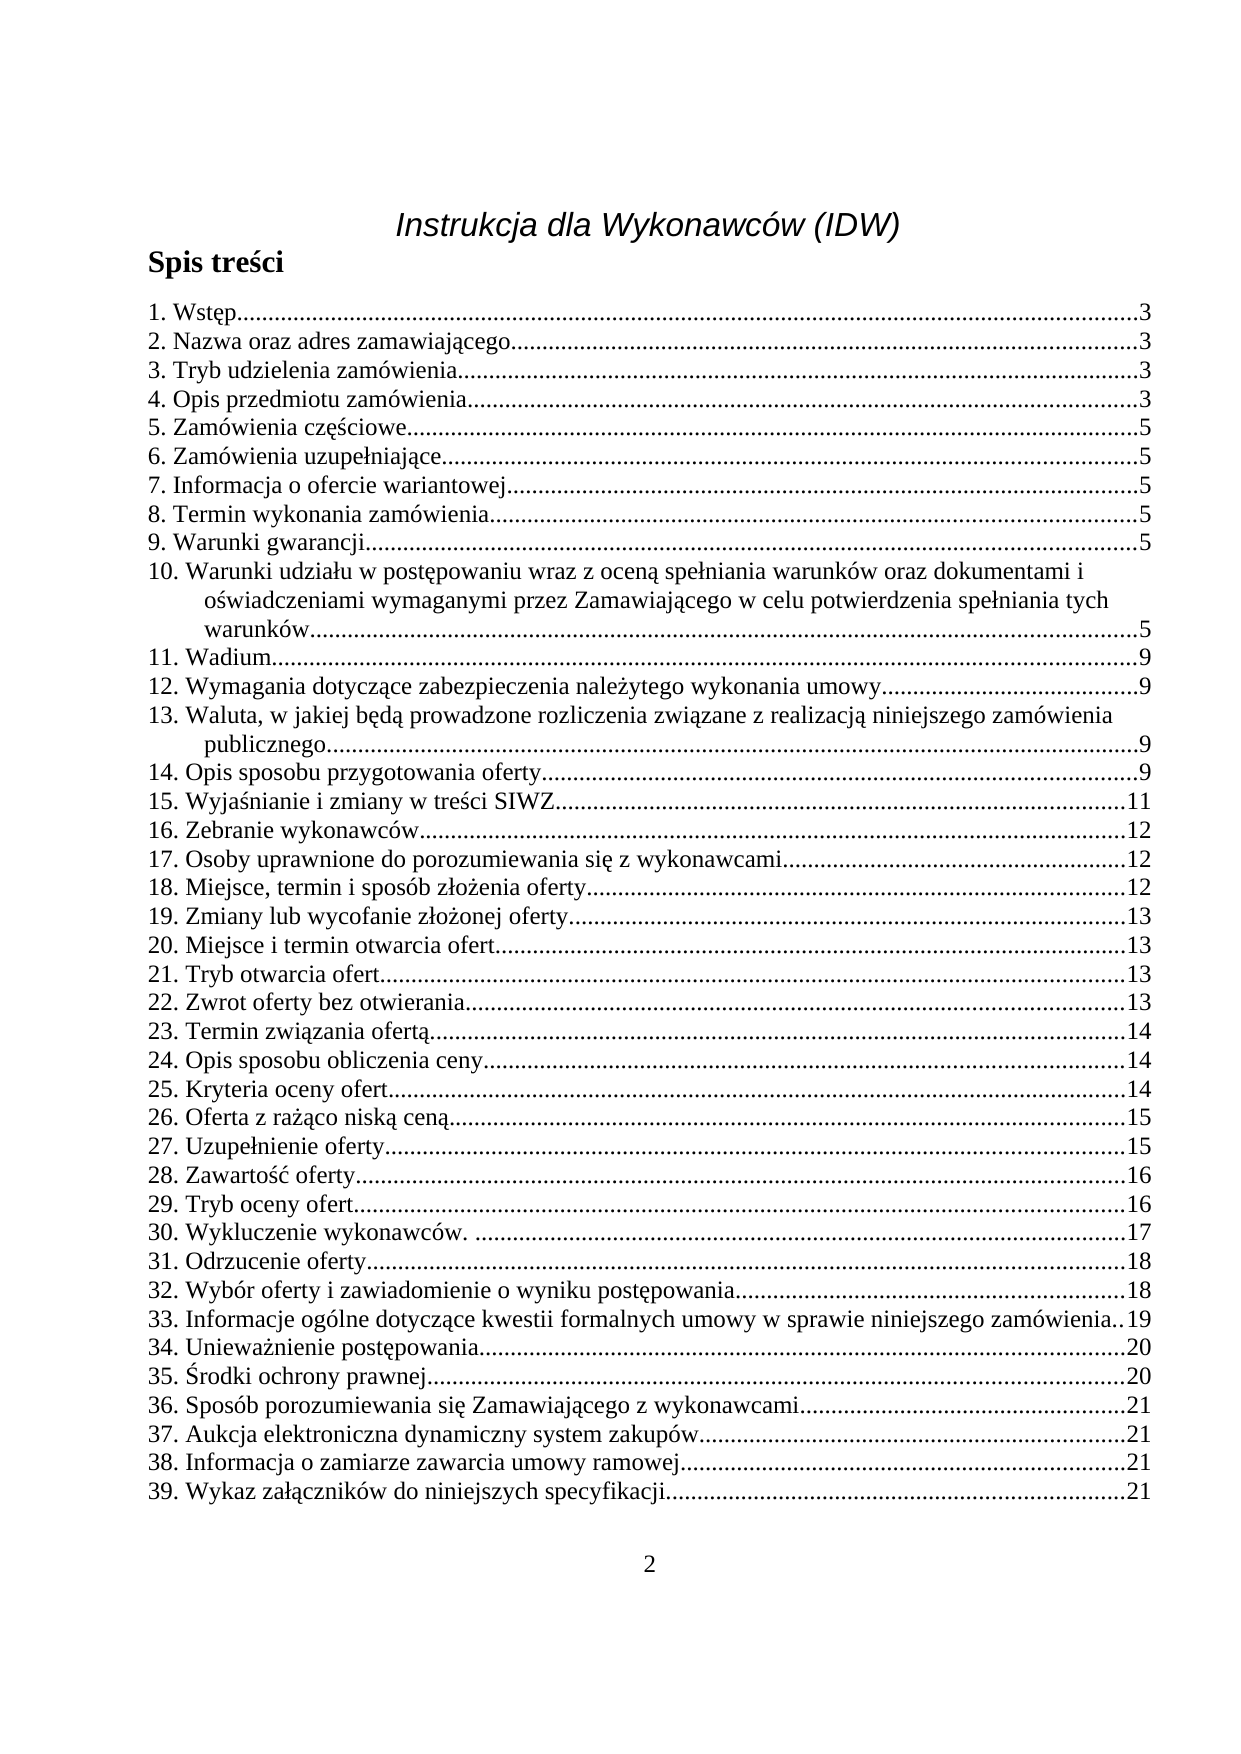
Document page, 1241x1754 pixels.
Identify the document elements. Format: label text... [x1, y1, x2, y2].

text 37. Aukcja elektroniczna dynamiczny system zakupów. 21 [148, 1419, 1151, 1447]
text 33. Informacje ogólne dotyczące kwestii formalnych umowy w sprawie niniejszego zamówienia. 19 [148, 1304, 1151, 1332]
text 25. Kryteria oceny ofert. 14 [148, 1074, 1151, 1102]
text 16. Zebranie wykonawców. 12 [148, 815, 1151, 844]
text 7. Informacja o ofercie wariantowej. 5 [148, 470, 1151, 499]
text 26. Oferta z rażąco niską ceną. 15 [148, 1102, 1151, 1131]
text 27. Uzupełnienie oferty. 15 [148, 1131, 1151, 1160]
text 15. Wyjaśnianie i zmiany w treści SIWZ. 11 [148, 786, 1151, 815]
text 10. Warunki udziału w postępowaniu wraz z oceną spełniania warunków oraz dokumentami i oświadczeniami wymaganymi przez Zamawiającego w celu potwierdzenia spełniania tych warunków. 5 [148, 556, 1151, 642]
text 18. Miejsce, termin i sposób złożenia oferty. 12 [148, 872, 1151, 901]
text Instrukcja dla Wykonawców (IDW) [148, 205, 1151, 244]
text 13. Waluta, w jakiej będą prowadzone rozliczenia związane z realizacją niniejszego zamówienia publicznego. 9 [148, 700, 1151, 757]
text 22. Zwrot oferty bez otwierania. 13 [148, 987, 1151, 1016]
text 1. Wstęp. 3 [148, 297, 1151, 326]
text 36. Sposób porozumiewania się Zamawiającego z wykonawcami. 21 [148, 1390, 1151, 1419]
text 14. Opis sposobu przygotowania oferty. 9 [148, 757, 1151, 786]
text 35. Środki ochrony prawnej. 20 [148, 1361, 1151, 1390]
text 31. Odrzucenie oferty. 18 [148, 1246, 1151, 1275]
text 5. Zamówienia częściowe 5 [148, 412, 1151, 441]
text 11. Wadium 9 [148, 642, 1151, 671]
text 8. Termin wykonania zamówienia. 5 [148, 499, 1151, 527]
text 21. Tryb otwarcia ofert. 13 [148, 959, 1151, 987]
text 2. Nazwa oraz adres zamawiającego. 3 [148, 326, 1151, 355]
text 30. Wykluczenie wykonawców. 17 [148, 1217, 1151, 1246]
text 4. Opis przedmiotu zamówienia. 3 [148, 384, 1151, 412]
text Spis treści [148, 244, 1151, 279]
text 6. Zamówienia uzupełniające. 5 [148, 441, 1151, 470]
text 19. Zmiany lub wycofanie złożonej oferty. 13 [148, 901, 1151, 930]
text 17. Osoby uprawnione do porozumiewania się z wykonawcami. 12 [148, 844, 1151, 872]
text 23. Termin związania ofertą. 14 [148, 1016, 1151, 1045]
text 38. Informacja o zamiarze zawarcia umowy ramowej. 21 [148, 1447, 1151, 1476]
text 34. Unieważnienie postępowania. 20 [148, 1332, 1151, 1361]
text 39. Wykaz załączników do niniejszych specyfikacji. 21 [148, 1476, 1151, 1505]
text 9. Warunki gwarancji. 5 [148, 527, 1151, 556]
text 24. Opis sposobu obliczenia ceny. 14 [148, 1045, 1151, 1074]
text 20. Miejsce i termin otwarcia ofert. 13 [148, 930, 1151, 959]
text 12. Wymagania dotyczące zabezpieczenia należytego wykonania umowy. 9 [148, 671, 1151, 700]
text 3. Tryb udzielenia zamówienia. 3 [148, 355, 1151, 384]
text 32. Wybór oferty i zawiadomienie o wyniku postępowania. 18 [148, 1275, 1151, 1304]
text 28. Zawartość oferty. 16 [148, 1160, 1151, 1189]
text 29. Tryb oceny ofert. 16 [148, 1189, 1151, 1217]
